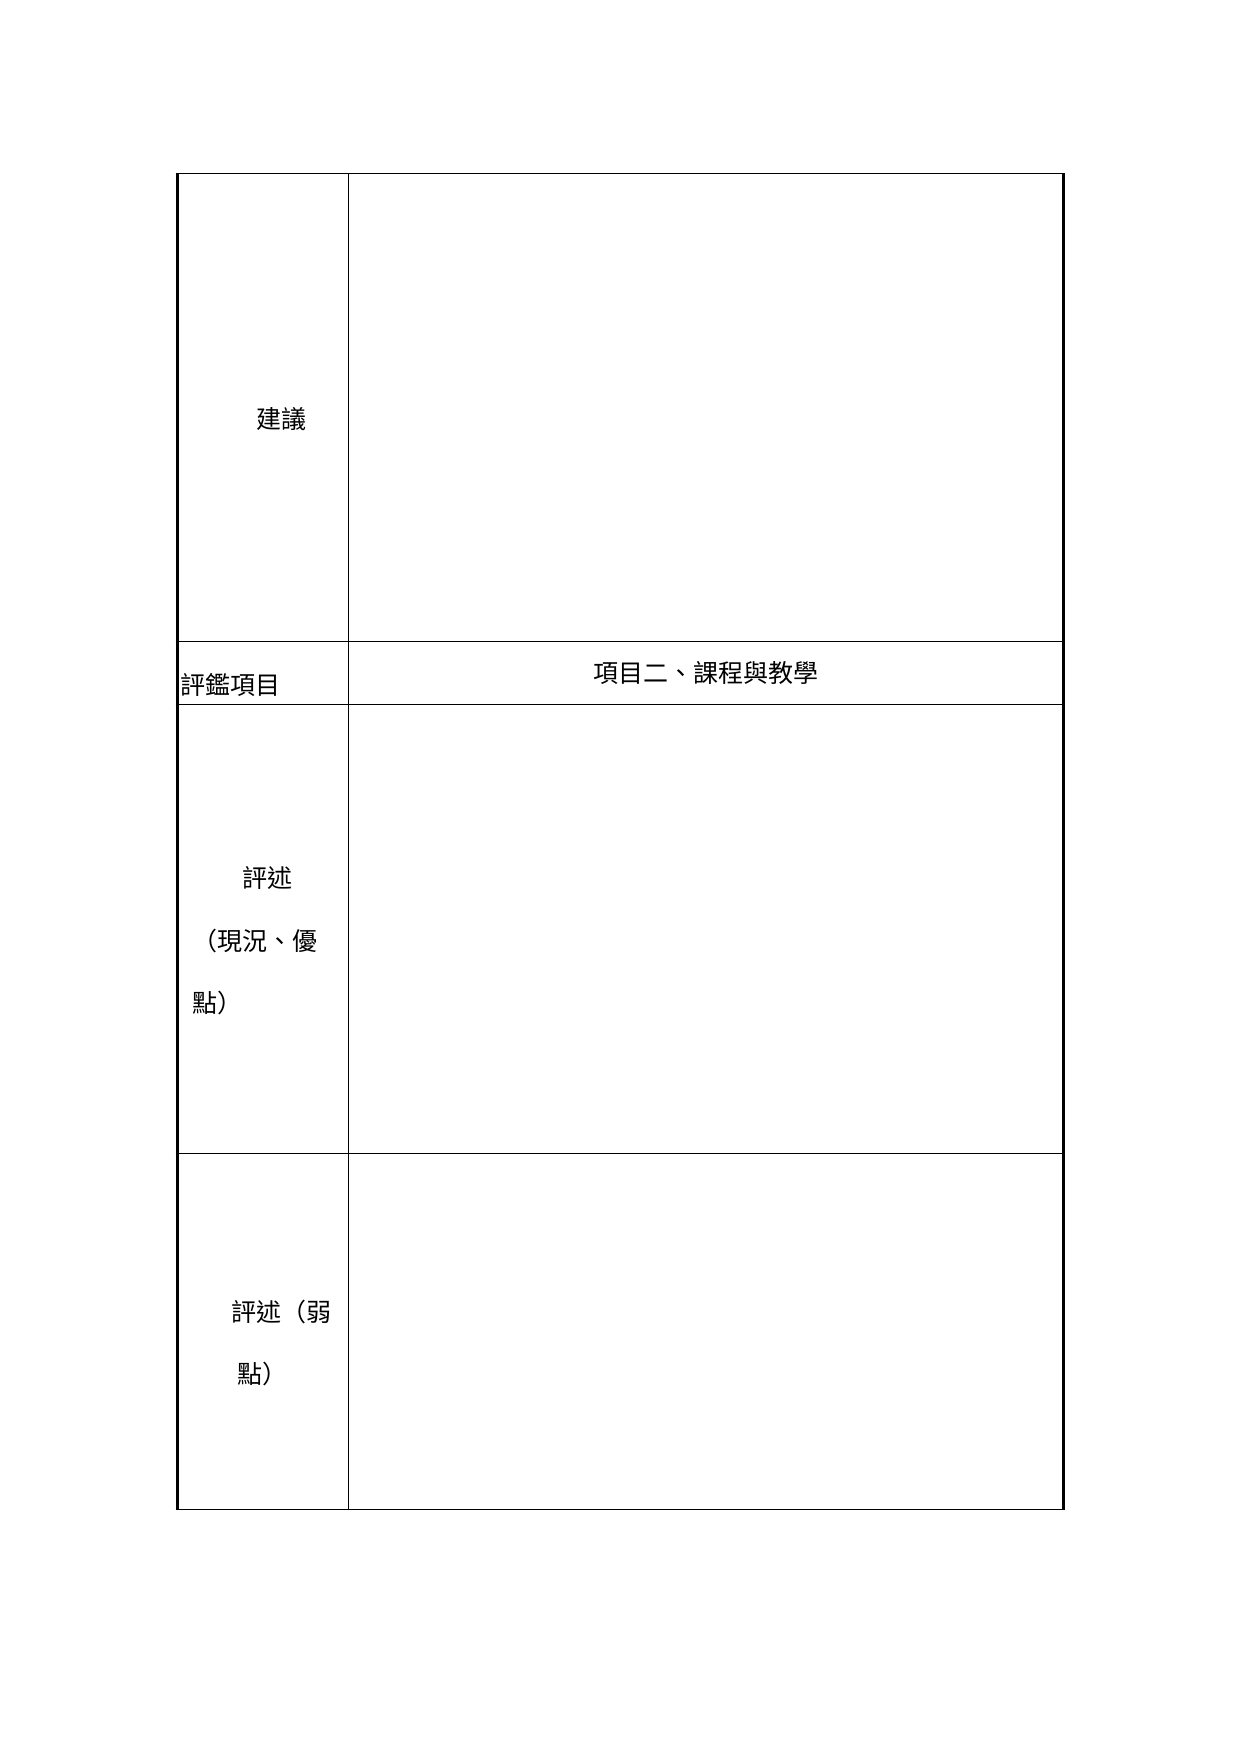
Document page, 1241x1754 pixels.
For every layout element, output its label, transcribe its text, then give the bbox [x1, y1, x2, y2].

table_cell 評述（現況、優點） [179, 705, 348, 1153]
table_cell 評鑑項目 [179, 642, 348, 704]
table_cell 建議 [179, 174, 348, 641]
table_cell [349, 1154, 1062, 1509]
table_cell [349, 705, 1062, 1153]
table_cell 項目二、課程與教學 [349, 642, 1062, 704]
table_cell 評述（弱點） [179, 1154, 348, 1509]
table_cell [349, 174, 1062, 641]
